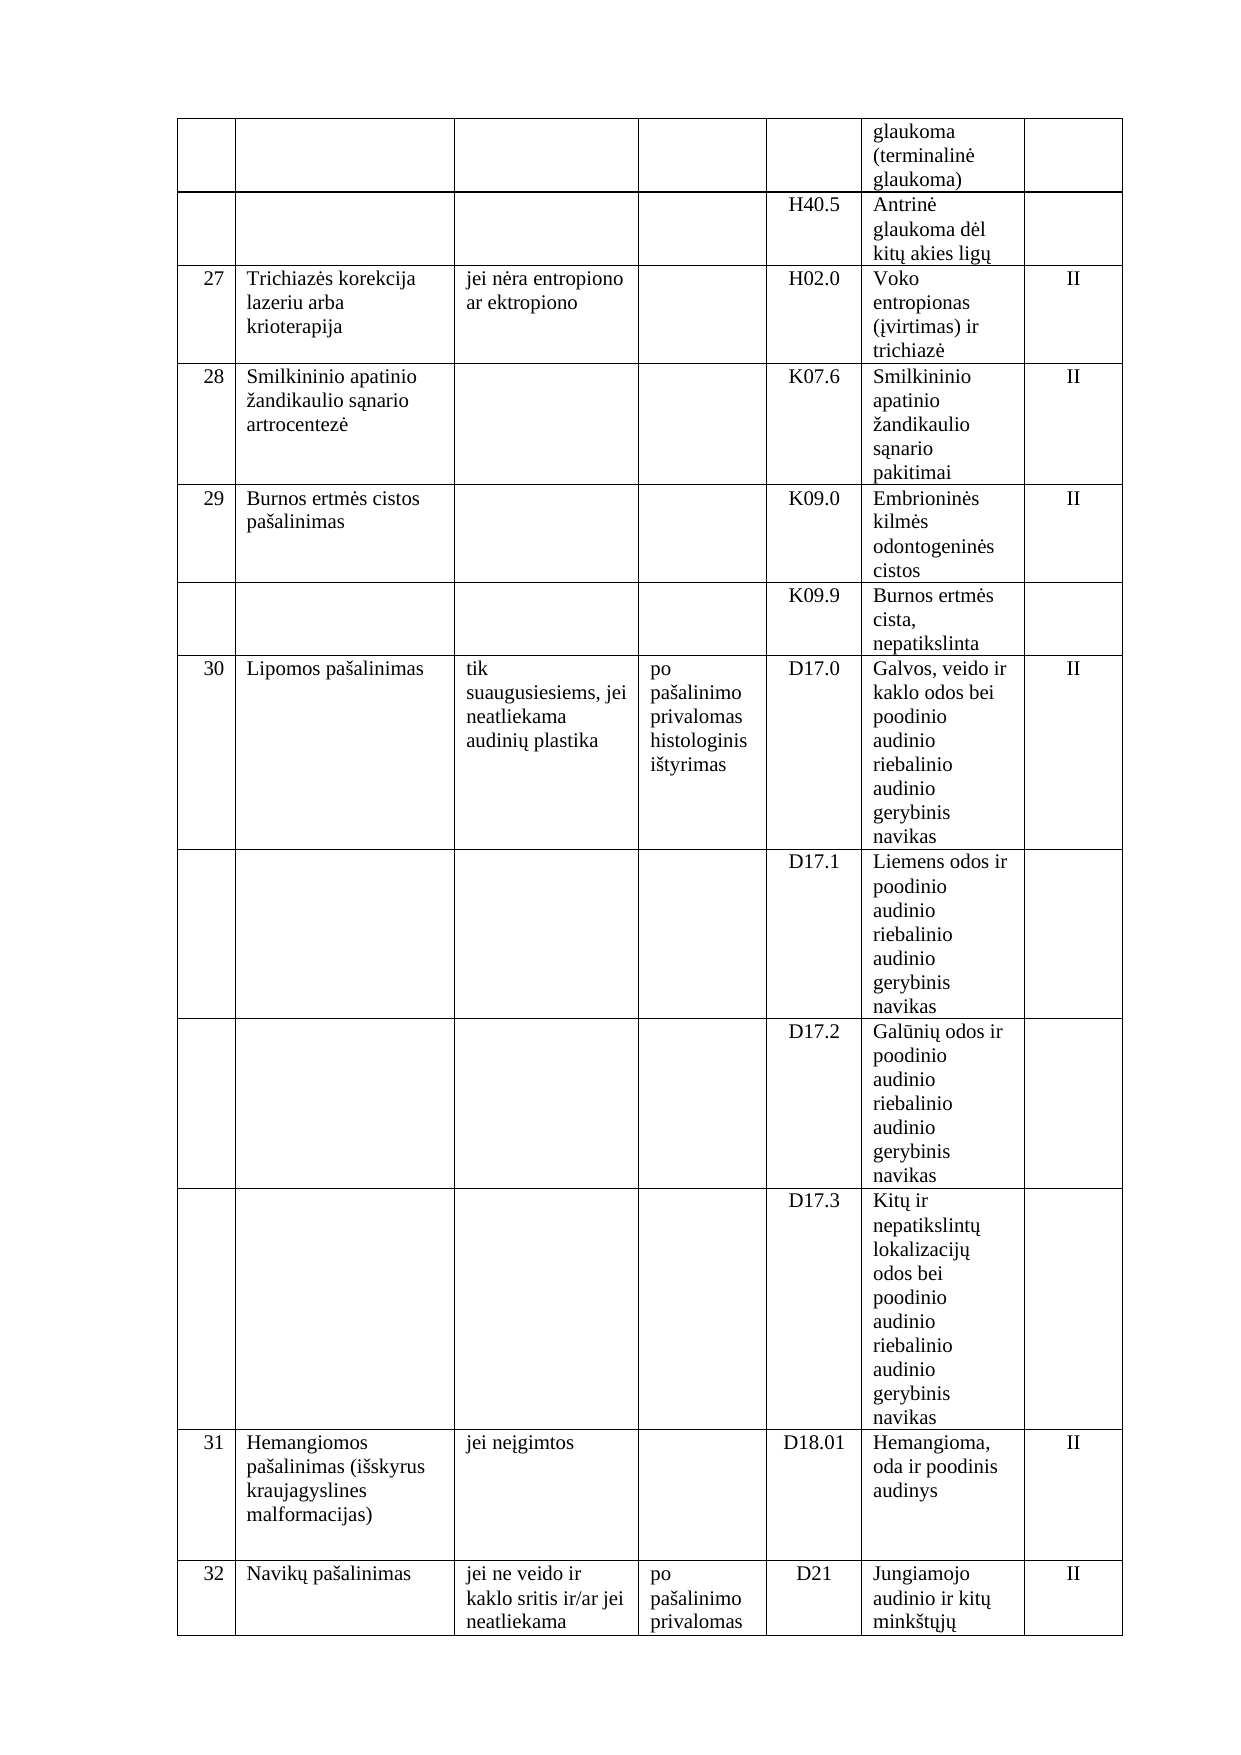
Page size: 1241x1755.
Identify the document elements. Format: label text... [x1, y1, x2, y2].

table_cell [639, 485, 766, 582]
table_cell [639, 850, 766, 1018]
table_cell D17.3 [767, 1189, 861, 1429]
table_cell Galūnių odos ir poodinio audinio riebalinio audinio gerybinis navikas [862, 1019, 1024, 1187]
table_cell [236, 850, 454, 1018]
table_cell Hemangiomos pašalinimas (išskyrus kraujagyslines malformacijas) [236, 1430, 454, 1560]
table_cell Antrinė glaukoma dėl kitų akies ligų [862, 193, 1024, 264]
table_cell [639, 1430, 766, 1560]
table_cell [178, 583, 235, 655]
table_cell [455, 485, 638, 582]
table_cell H02.0 [767, 266, 861, 363]
table_cell [455, 1019, 638, 1187]
table_cell [639, 119, 766, 191]
table_cell K09.9 [767, 583, 861, 655]
table_cell Lipomos pašalinimas [236, 656, 454, 848]
table_cell glaukoma (terminalinė glaukoma) [862, 119, 1024, 191]
table_cell 30 [178, 656, 235, 848]
table_cell [639, 1189, 766, 1429]
table_cell Hemangioma, oda ir poodinis audinys [862, 1430, 1024, 1560]
table_cell [1025, 1019, 1122, 1187]
table_cell [455, 193, 638, 264]
table_cell D21 [767, 1561, 861, 1635]
table_cell jei neįgimtos [455, 1430, 638, 1560]
table_cell [455, 583, 638, 655]
table_cell [455, 364, 638, 484]
table_cell po pašalinimo privalomas histologinis ištyrimas [639, 656, 766, 848]
table_cell [455, 119, 638, 191]
table_cell [1025, 193, 1122, 264]
table_cell jei ne veido ir kaklo sritis ir/ar jei neatliekama [455, 1561, 638, 1635]
table_cell Smilkininio apatinio žandikaulio sąnario artrocentezė [236, 364, 454, 484]
table_cell Jungiamojo audinio ir kitų minkštųjų [862, 1561, 1024, 1635]
table_cell [639, 193, 766, 264]
table_cell [236, 1019, 454, 1187]
table_cell [639, 583, 766, 655]
table_cell [178, 119, 235, 191]
table_cell [236, 583, 454, 655]
table_cell Navikų pašalinimas [236, 1561, 454, 1635]
table_cell [178, 1189, 235, 1429]
table_cell II [1025, 656, 1122, 848]
table_cell H40.5 [767, 193, 861, 264]
table_cell 29 [178, 485, 235, 582]
table_cell D17.0 [767, 656, 861, 848]
table_cell [178, 193, 235, 264]
table_cell jei nėra entropiono ar ektropiono [455, 266, 638, 363]
table_cell 27 [178, 266, 235, 363]
table_cell [639, 1019, 766, 1187]
table_cell Embrioninės kilmės odontogeninės cistos [862, 485, 1024, 582]
table_cell [1025, 1189, 1122, 1429]
table_cell [1025, 583, 1122, 655]
table_cell D17.1 [767, 850, 861, 1018]
table_cell [1025, 850, 1122, 1018]
table_cell II [1025, 364, 1122, 484]
table_cell [639, 266, 766, 363]
table_cell [236, 193, 454, 264]
table_cell D17.2 [767, 1019, 861, 1187]
table_cell [767, 119, 861, 191]
table_cell K07.6 [767, 364, 861, 484]
table_cell Kitų ir nepatikslintų lokalizacijų odos bei poodinio audinio riebalinio audinio gerybinis navikas [862, 1189, 1024, 1429]
table_cell II [1025, 1561, 1122, 1635]
table_cell [1025, 119, 1122, 191]
table_cell [178, 1019, 235, 1187]
table_cell K09.0 [767, 485, 861, 582]
table_cell 28 [178, 364, 235, 484]
table_cell tik suaugusiesiems, jei neatliekama audinių plastika [455, 656, 638, 848]
table_cell D18.01 [767, 1430, 861, 1560]
table_cell II [1025, 1430, 1122, 1560]
table_cell Burnos ertmės cista, nepatikslinta [862, 583, 1024, 655]
table_cell II [1025, 266, 1122, 363]
table_cell 32 [178, 1561, 235, 1635]
table_cell [639, 364, 766, 484]
table_cell Burnos ertmės cistos pašalinimas [236, 485, 454, 582]
table_cell [455, 850, 638, 1018]
table_cell Galvos, veido ir kaklo odos bei poodinio audinio riebalinio audinio gerybinis navikas [862, 656, 1024, 848]
table_cell po pašalinimo privalomas [639, 1561, 766, 1635]
table_cell II [1025, 485, 1122, 582]
table_cell Trichiazės korekcija lazeriu arba krioterapija [236, 266, 454, 363]
table_cell 31 [178, 1430, 235, 1560]
table_cell [236, 1189, 454, 1429]
table_cell [236, 119, 454, 191]
table_cell [455, 1189, 638, 1429]
table_cell Liemens odos ir poodinio audinio riebalinio audinio gerybinis navikas [862, 850, 1024, 1018]
table_cell Voko entropionas (įvirtimas) ir trichiazė [862, 266, 1024, 363]
table_cell Smilkininio apatinio žandikaulio sąnario pakitimai [862, 364, 1024, 484]
table_cell [178, 850, 235, 1018]
